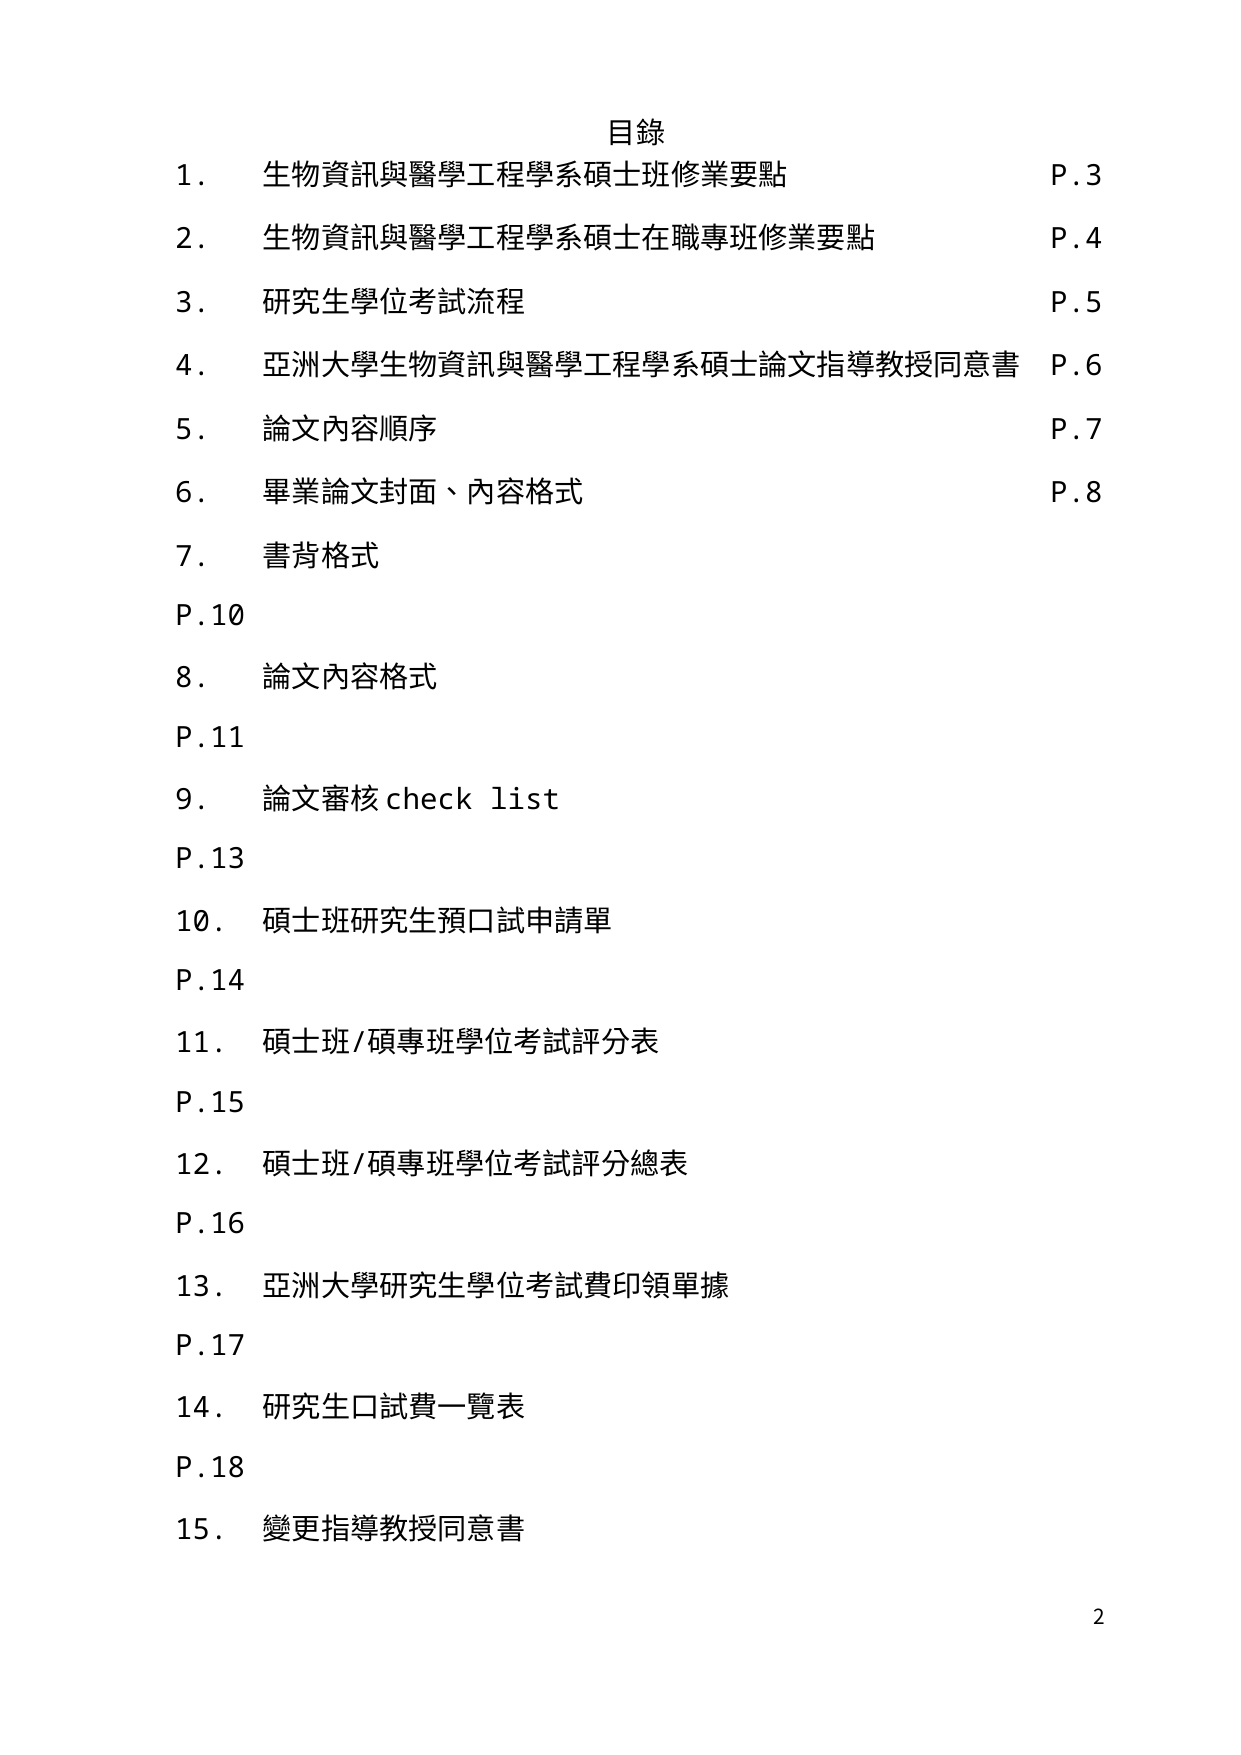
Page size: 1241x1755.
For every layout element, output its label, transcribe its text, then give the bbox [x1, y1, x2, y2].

text 8. 論文內容格式 P.11 [175, 654, 1105, 756]
text 15. 變更指導教授同意書 [175, 1506, 1105, 1548]
text 3. 研究生學位考試流程 P.5 [175, 278, 1105, 321]
text 10. 碩士班研究生預口試申請單 P.14 [175, 897, 1105, 999]
text 9. 論文審核check list P.13 [175, 776, 1105, 877]
text 5. 論文內容順序 P.7 [175, 405, 1105, 448]
text 14. 研究生口試費一覽表 P.18 [175, 1384, 1105, 1486]
text 12. 碩士班/碩專班學位考試評分總表 P.16 [175, 1141, 1105, 1242]
text 7. 書背格式 P.10 [175, 532, 1105, 634]
text 4. 亞洲大學生物資訊與醫學工程學系碩士論文指導教授同意書 P.6 [175, 342, 1105, 384]
text 2. 生物資訊與醫學工程學系碩士在職專班修業要點 P.4 [175, 214, 1105, 257]
text 6. 畢業論文封面、內容格式 P.8 [175, 469, 1105, 511]
text 11. 碩士班/碩專班學位考試評分表 P.15 [175, 1019, 1105, 1121]
text 13. 亞洲大學研究生學位考試費印領單據 P.17 [175, 1262, 1105, 1364]
text 目錄 [175, 112, 1096, 151]
text 1. 生物資訊與醫學工程學系碩士班修業要點 P.3 [175, 151, 1105, 193]
